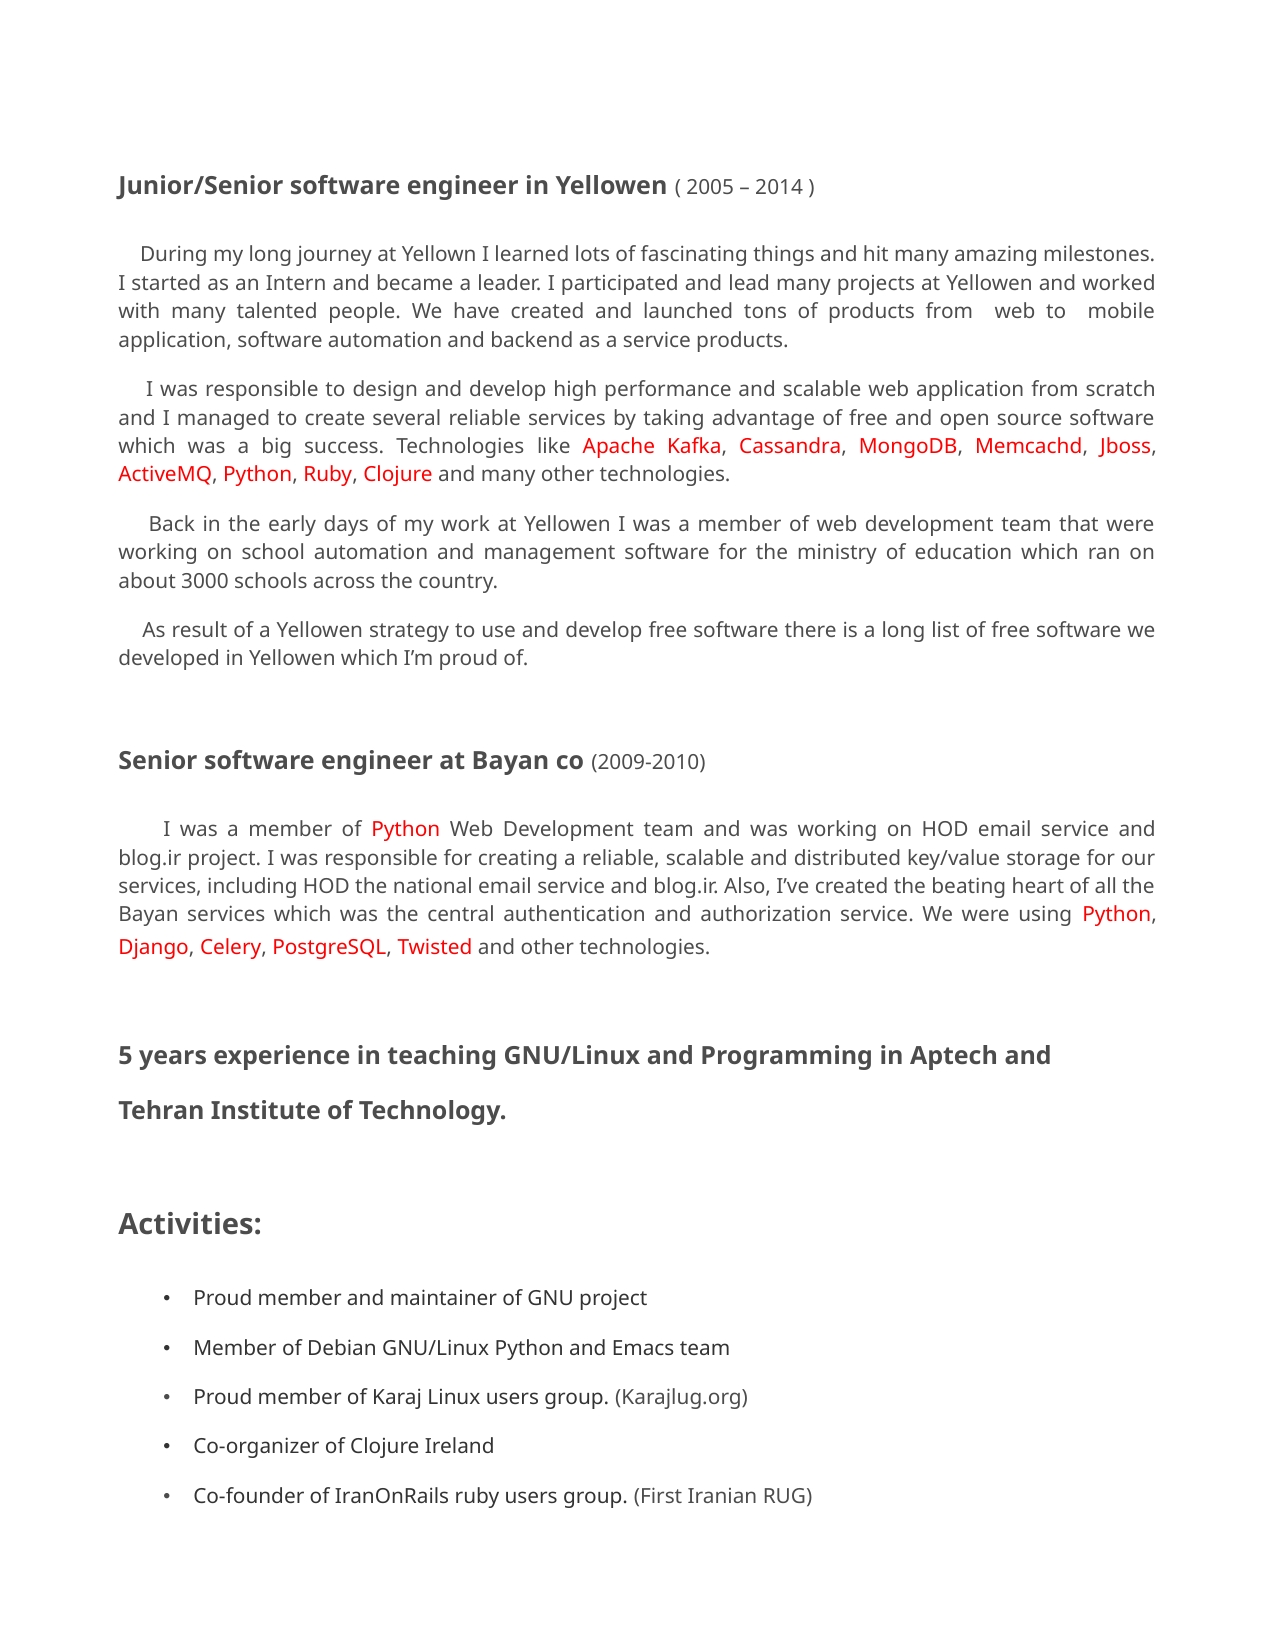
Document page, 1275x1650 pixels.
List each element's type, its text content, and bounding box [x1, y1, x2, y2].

text I was a member of Python Web Development team and was working on HOD email service and blog.ir project. I was responsible for creating a reliable, scalable and distributed key/value storage for our services, including HOD the national email service and blog.ir. Also, I’ve created the beating heart of all the Bayan services which was the central authentication and authorization service. We were using Python, Django, Celery, PostgreSQL, Twisted and other technologies. [118, 814, 1157, 962]
list Proud member of Karaj Linux users group. (Karajlug.org) [118, 1382, 1157, 1411]
list Co-organizer of Clojure Ireland [118, 1432, 1157, 1460]
text Activities: [118, 1203, 1157, 1243]
list Junior/Senior software engineer in Yellowen ( 2005 – 2014 ) [118, 167, 1157, 202]
text Senior software engineer at Bayan co (2009-2010) [118, 742, 1157, 776]
list As result of a Yellowen strategy to use and develop free software there is a long list of free software we developed in Yellowen which I’m proud of. [118, 615, 1157, 672]
text Tehran Institute of Technology. [118, 1093, 1157, 1127]
list Back in the early days of my work at Yellowen I was a member of web development team that were working on school automation and management software for the ministry of education which ran on about 3000 schools across the country. [118, 509, 1157, 594]
list During my long journey at Yellown I learned lots of fascinating things and hit many amazing milestones. I started as an Intern and became a leader. I participated and lead many projects at Yellowen and worked with many talented people. We have created and launched tons of products from web to mobile application, software automation and backend as a service products. [118, 239, 1157, 353]
text 5 years experience in teaching GNU/Linux and Programming in Aptech and [118, 1038, 1157, 1072]
list Proud member and maintainer of GNU project [118, 1283, 1157, 1312]
list I was responsible to design and develop high performance and scalable web application from scratch and I managed to create several reliable services by taking advantage of free and open source software which was a big success. Technologies like Apache Kafka, Cassandra, MongoDB, Memcachd, Jboss, ActiveMQ, Python, Ruby, Clojure and many other technologies. [118, 374, 1157, 488]
list Co-founder of IranOnRails ruby users group. (First Iranian RUG) [118, 1481, 1157, 1509]
list Member of Debian GNU/Linux Python and Emacs team [118, 1333, 1157, 1361]
